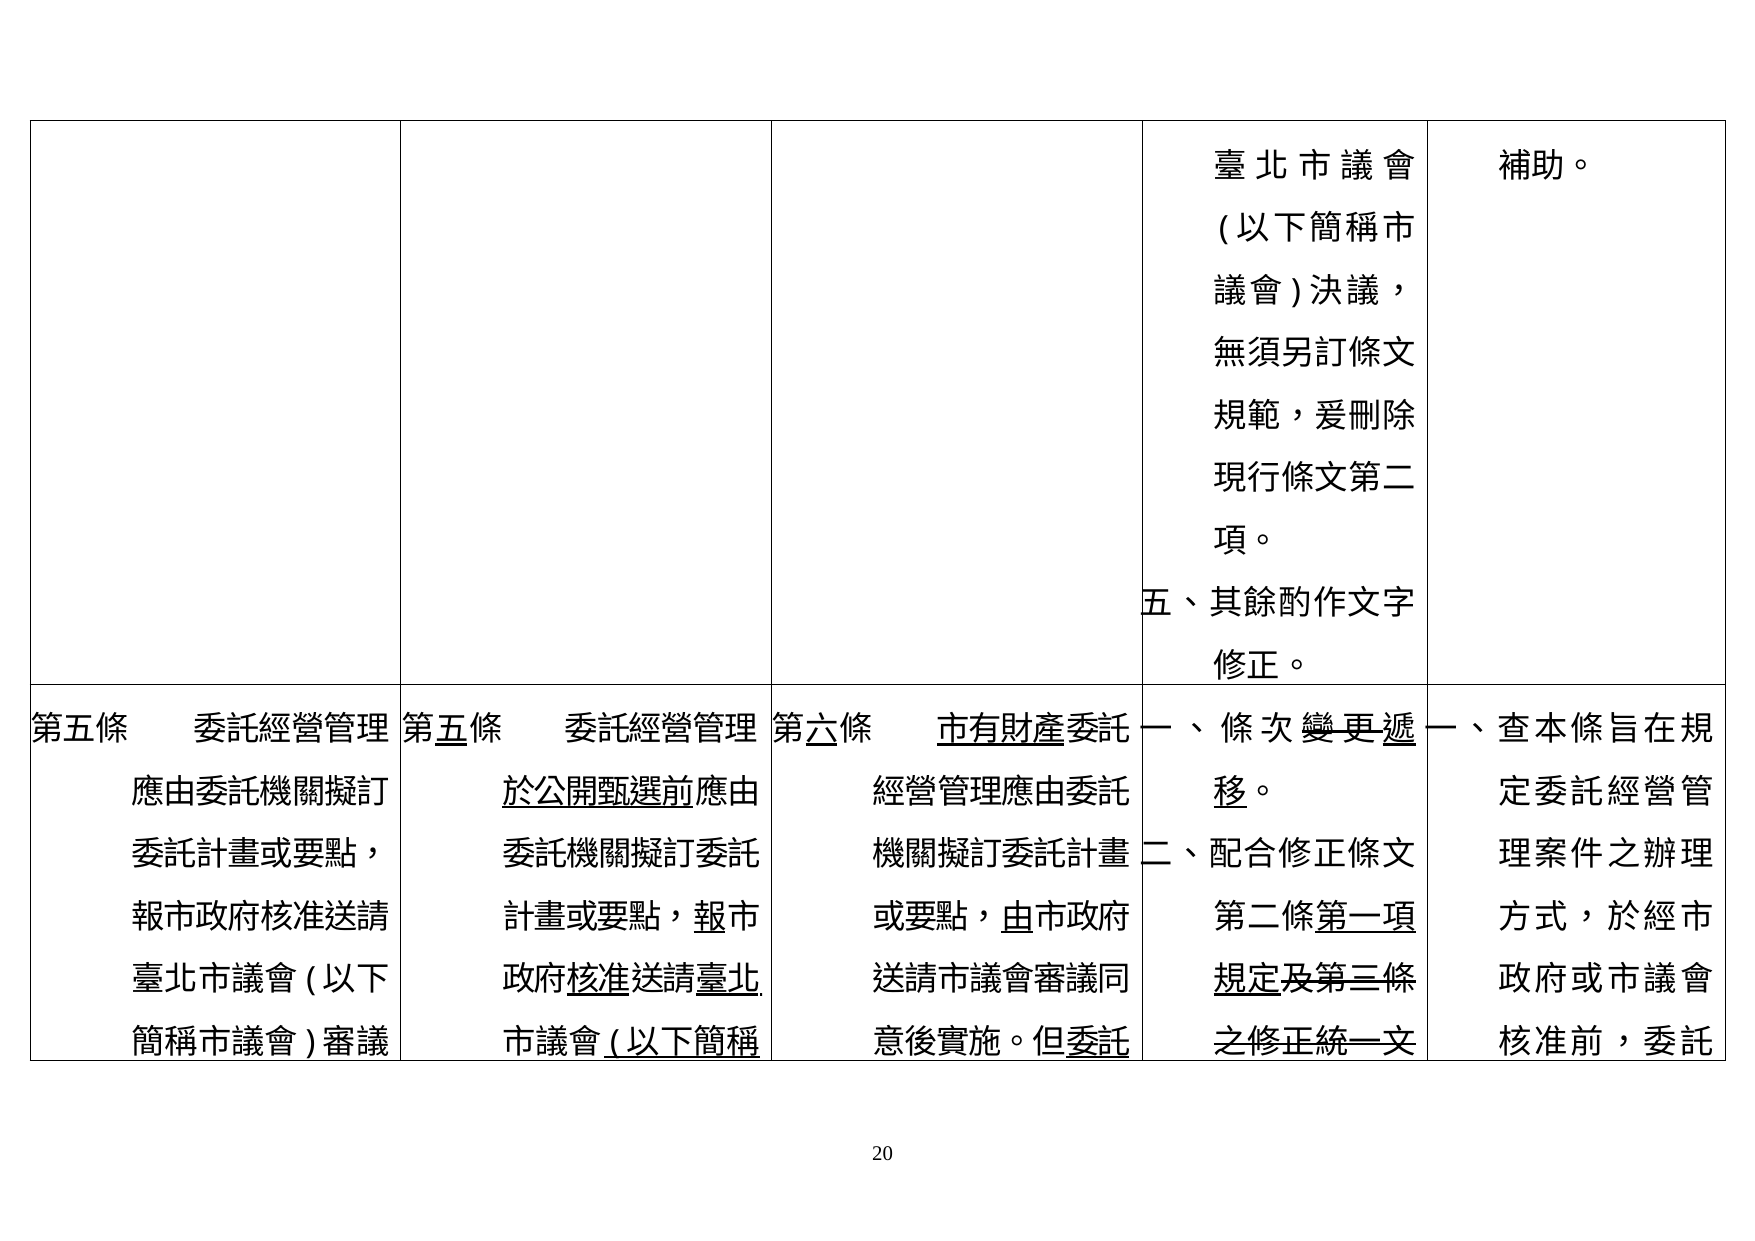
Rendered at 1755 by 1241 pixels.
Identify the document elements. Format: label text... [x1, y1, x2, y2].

table_cell 一、 條次變更遞移。 二、 委託機關提供補助之方式包含但不限於以經費補助，爰刪除現行條文第一項之「經費」兩字。 三、 修正條文之「公益性之委託經營管理」，係指委託機關評估該委託經營管理項目財務不具自償性，但委託機關評估基於政策需要，仍有將市有財產委託受託人經營管理市有財產之必要者之。 四、 查委託機關給予受託人之補助金額預算，係依地方制度法第三十五條等相關規定，循預算程序送臺北市議會(以下簡稱市議會)決議，無須另訂條文規範，爰刪除現行條文第二項。 五、其餘酌作文字修正。 [1143, 121, 1427, 684]
table_cell 一、查本條旨在規定委託經營管理案件之辦理方式，於經市政府或市議會核准前，委託經營管理案件本即無辦理公開甄選之可能，至於續約本即依修正條文第十四條規定辦理，而非本條規定，故財政局修正條文之「於公開甄選前」實屬贅文，爰予以刪除。 二、經洽財政局表示，因現已無現行條文第一項但書規定之「本自治條例修正前已實施之委託經營案件」之情形，故刪除相關文字，是修正財政局修正說明第二點。其餘修正說明酌作文字修正。 [1428, 685, 1725, 1060]
table_cell 第五條 委託經營管理於公開甄選前應由委託機關擬訂委託計畫或要點，報市政府核准送請臺北市議會(以下簡稱 [401, 685, 771, 1060]
table_cell 一、條次變更遞移。 二、配合修正條文第二條第一項規定及第三條之修正統一文字用語，刪除現行條文第一項之「市有財產」；又實務執行上，尚無市有財產委託經營後，委託機關有組織員額裁併之情形，另現已無第一項但書所定之「本自治條例修正前已實施之委託經營案件」，爰刪除現行條文第一項但書之「委託經營未涉及組織員額裁併且」及「本自治條例修正前已實施之委託經營案件」等字。 三、依修正條文第十四三條辦理之續約案件，毋須再行擬訂委託計畫或要點送請市議會審議同意，爰於修正條文增加「於公開甄選前」文字以資明確。另考量本自治條例於九十五年修正迄今，本市土地公告現值已成長近二點二五倍且房屋標準單價調整致房屋評定現值增加，爰將送市議會審議同意之委託經營管理案件之財產價值由原一億元修正為二億元，並將現行條文第二項移至修正條文但書合併規範，以求明確。 四、實務執行上，尚無市有財產委託經營後，委託機關有組織員額裁併之情形，爰刪除「委託經營未涉及組織員額裁併且」文字。 五、考量本自治條例於九十五年修正迄今，本市土地公告現值已成長近二點二五倍且房屋標準單價調整致房屋評定現值增加，為與時俱進，爰將送市議會審議同意之委託經營案件財產價值由原一億元酌予調整為二億元。 六四、其餘酌作文字修正。 [1143, 685, 1427, 1060]
table_cell 第五條 委託經營管理應由委託機關擬訂委託計畫或要點，報市政府核准送請臺北市議會(以下簡稱市議會)審議 [31, 685, 400, 1060]
table_cell 第六條 市有財產委託經營管理應由委託機關擬訂委託計畫或要點，由市政府送請市議會審議同意後實施。但委託 [772, 685, 1142, 1060]
table_cell [31, 121, 400, 684]
table_cell [772, 121, 1142, 684]
table_cell [401, 121, 771, 684]
table_cell 一、財政局修正條文酌作文字修正。 二、經洽財政局表示，「公益性之委託經營管理」，係委託機關評估該委託經營管理項目之財務不具自償性，但基於政策需要，仍有將市有財產提供受託人委託經營管理之必要，爰修正財政局修正說明第三點。其餘修正說明酌作文字修正。 三、經洽財政局表示，公益性之委託經營管理或受託人願出資改善原有設施，係經委託機關審核提供補助能確能提昇服務品質者，方得給予補助。 [1428, 121, 1725, 684]
